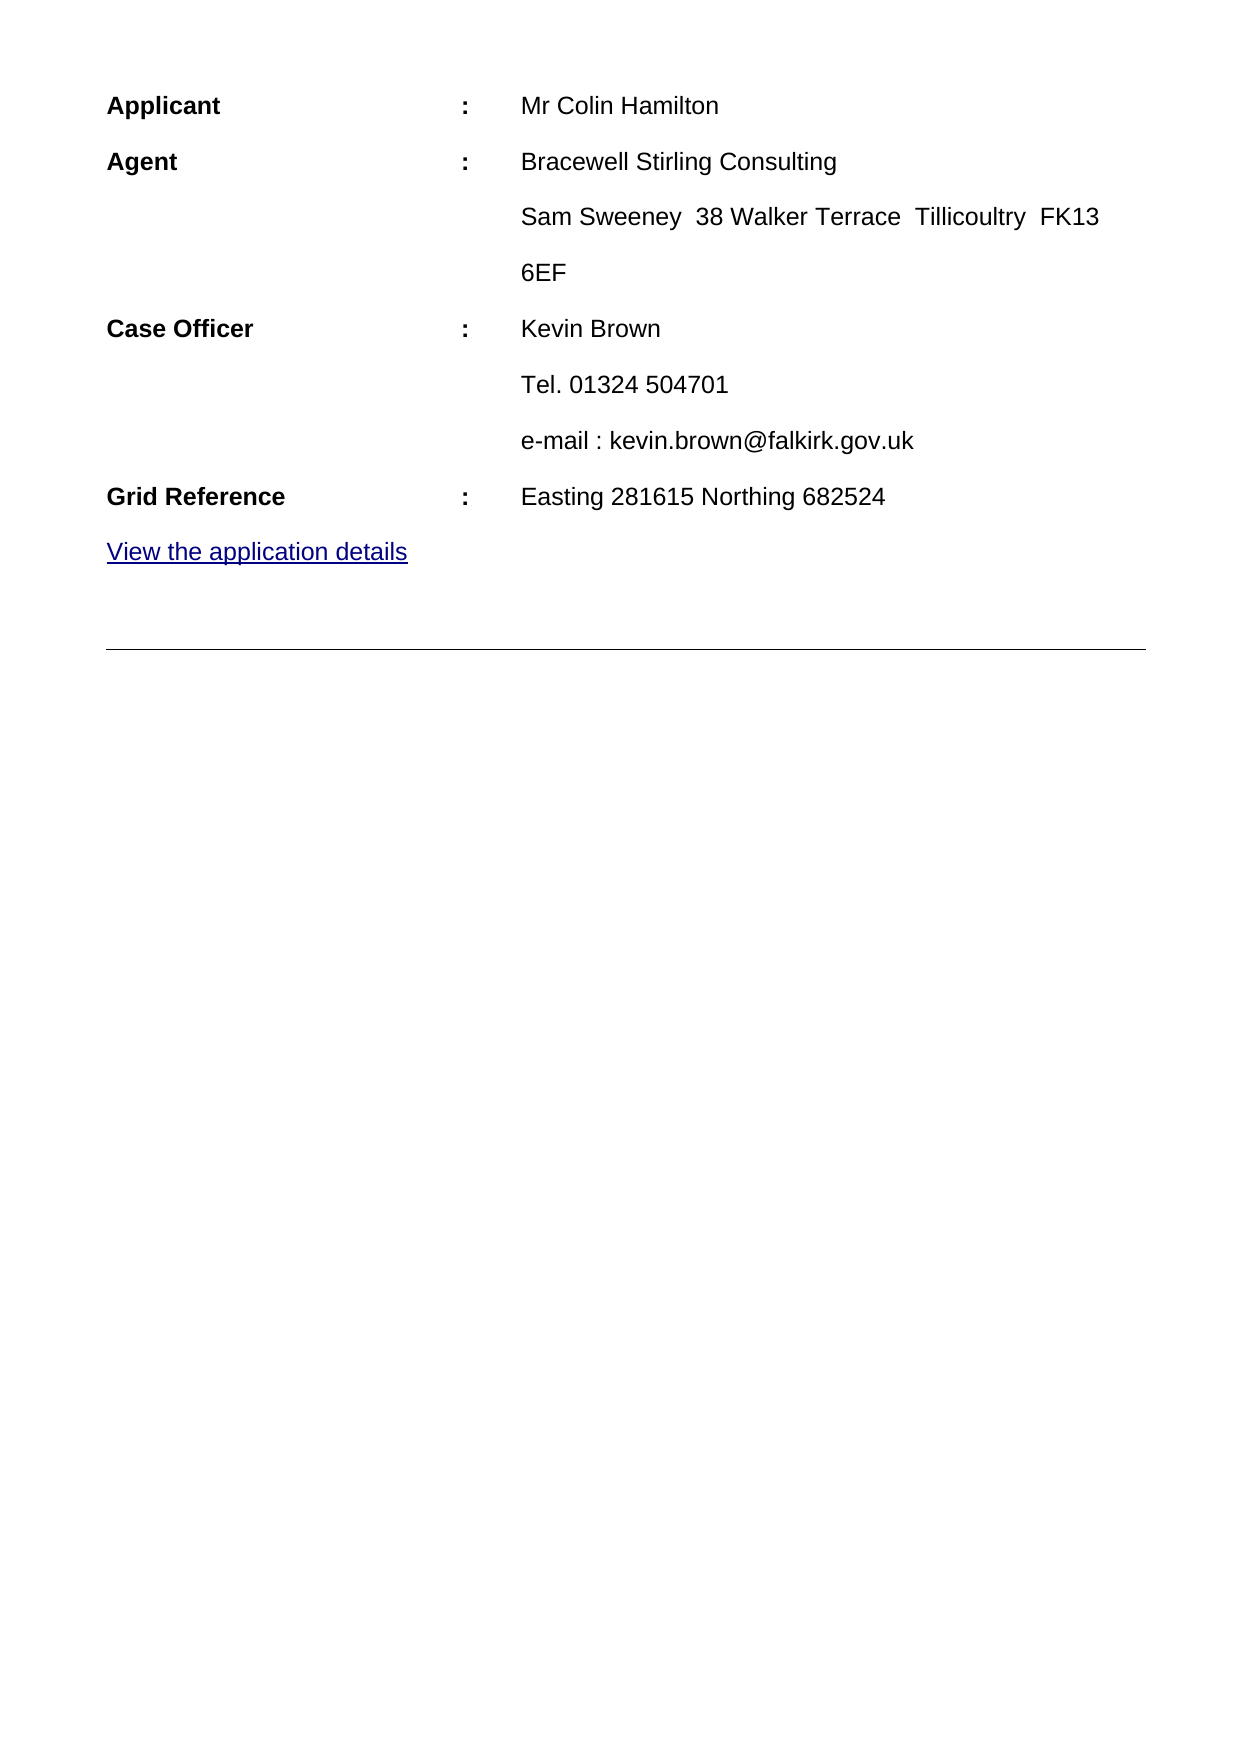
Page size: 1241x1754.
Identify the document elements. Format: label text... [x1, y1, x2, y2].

text Tel. 01324 504701 [106, 370, 1146, 398]
text Case Officer : Kevin Brown [106, 314, 1146, 343]
text e-mail : kevin.brown@falkirk.gov.uk [106, 426, 1146, 454]
text Agent : Bracewell Stirling Consulting [106, 146, 1146, 175]
text Sam Sweeney 38 Walker Terrace Tillicoultry FK13 [106, 202, 1146, 231]
text Applicant : Mr Colin Hamilton [106, 91, 1146, 119]
text View the application details [106, 537, 1146, 566]
text Grid Reference : Easting 281615 Northing 682524 [106, 481, 1146, 510]
text 6EF [106, 258, 1146, 287]
